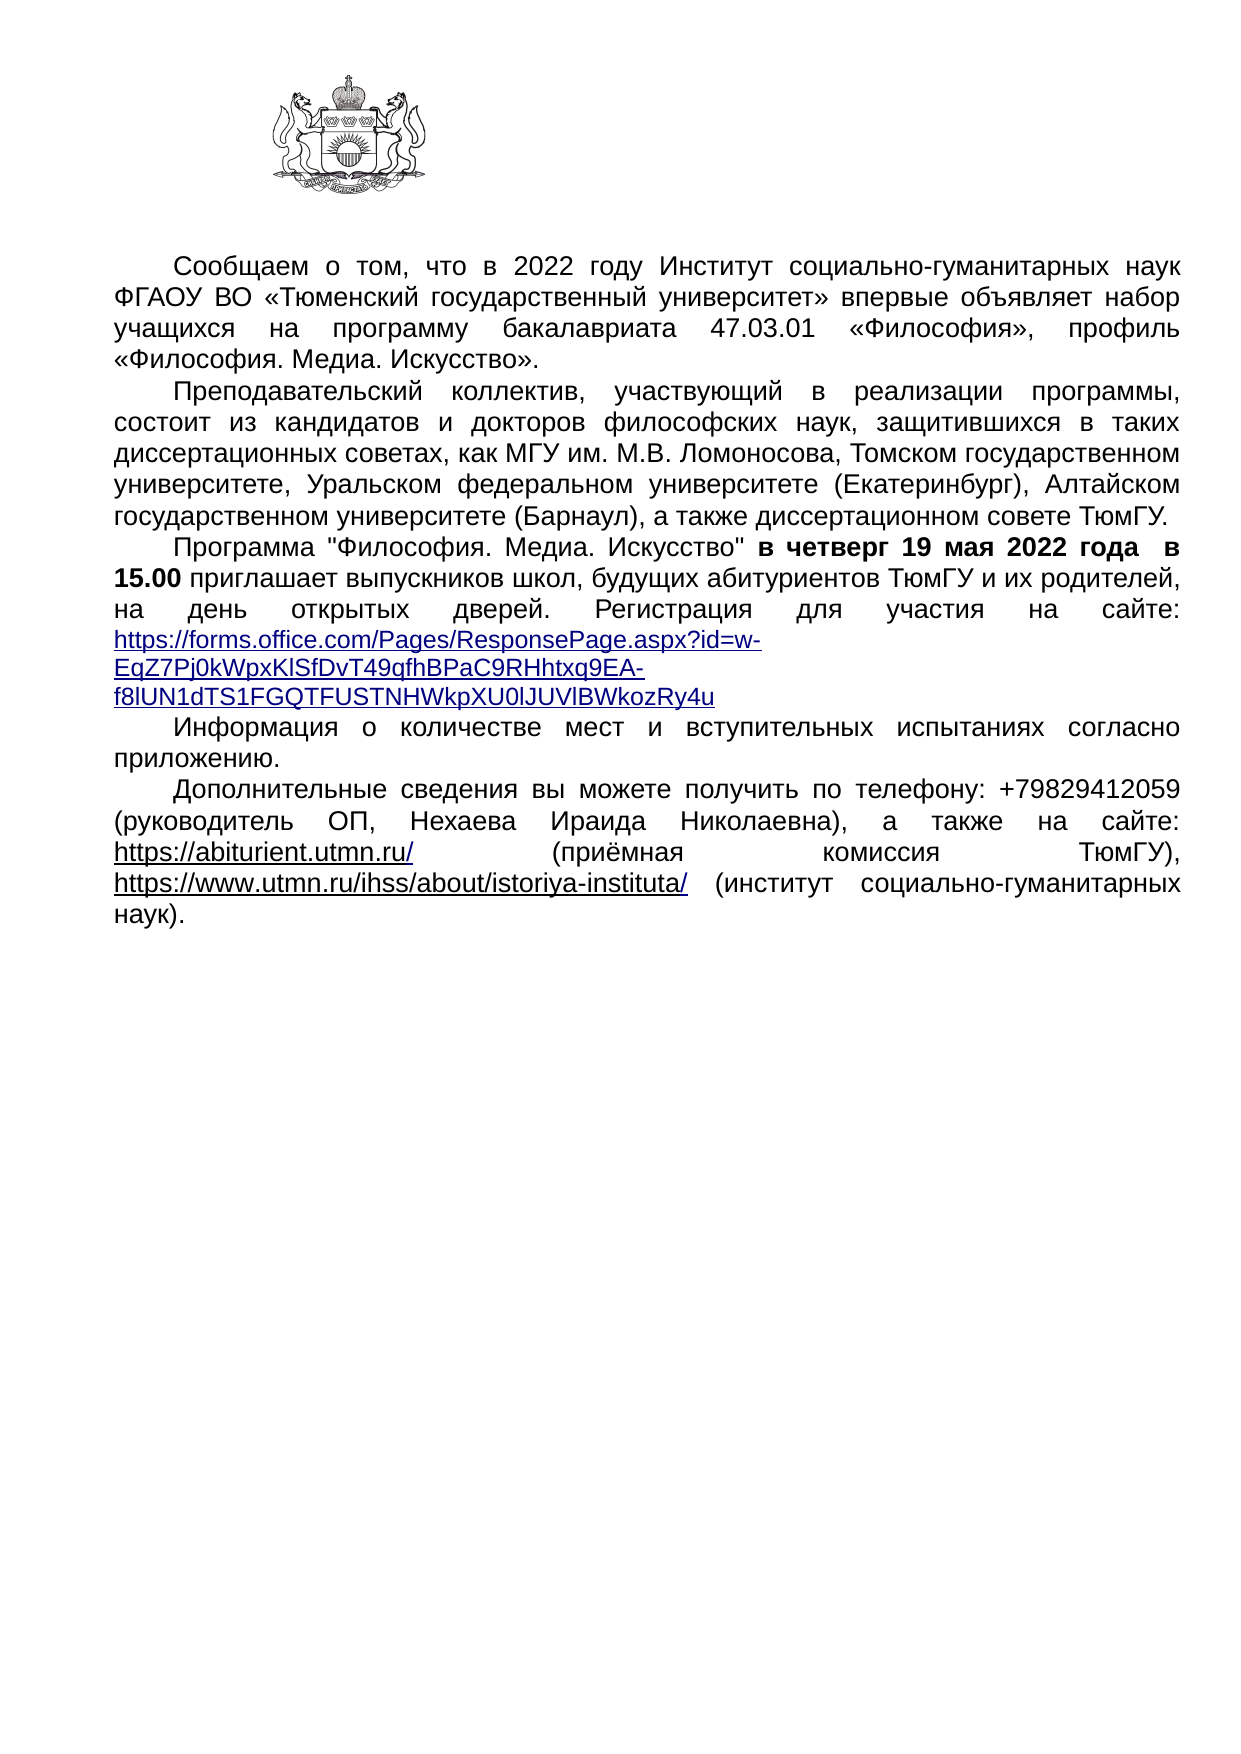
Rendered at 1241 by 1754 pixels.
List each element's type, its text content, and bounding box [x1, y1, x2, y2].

table_cell [118, 115, 604, 250]
text Сообщаем о том, что в 2022 году Институт социально-гуманитарных наук ФГАОУ ВО «Тюменский государственный университет» впервые объявляет набор учащихся на программу бакалавриата 47.03.01 «Философия», профиль «Философия. Медиа. Искусство». [114, 250, 1181, 375]
text Преподавательский коллектив, участвующий в реализации программы, состоит из кандидатов и докторов философских наук, защитившихся в таких диссертационных советах, как МГУ им. М.В. Ломоносова, Томском государственном университете, Уральском федеральном университете (Екатеринбург), Алтайском государственном университете (Барнаул), а также диссертационном совете ТюмГУ. [114, 375, 1181, 531]
text Информация о количестве мест и вступительных испытаниях согласно приложению. [114, 711, 1181, 773]
table_cell [604, 115, 1186, 250]
table_header [604, 75, 1186, 115]
text Дополнительные сведения вы можете получить по телефону: +79829412059 (руководитель ОП, Нехаева Ираида Николаевна), а также на сайте: https://abiturient.utmn.ru/ (приёмная комиссия ТюмГУ), https://www.utmn.ru/ihss/about/istoriya-instituta/ (институт социально-гуманитарных наук). [114, 773, 1181, 930]
table_header [426, 75, 604, 115]
table_header [118, 75, 272, 115]
text Программа "Философия. Медиа. Искусство" в четверг 19 мая 2022 года в 15.00 приглашает выпускников школ, будущих абитуриентов ТюмГУ и их родителей, на день открытых дверей. Регистрация для участия на сайте: https://forms.office.com/Pages/ResponsePage.aspx?id=w-EqZ7Pj0kWpxKlSfDvT49qfhBPaC9RHhtxq9EA-f8lUN1dTS1FGQTFUSTNHWkpXU0lJUVlBWkozRy4u [114, 531, 1181, 711]
